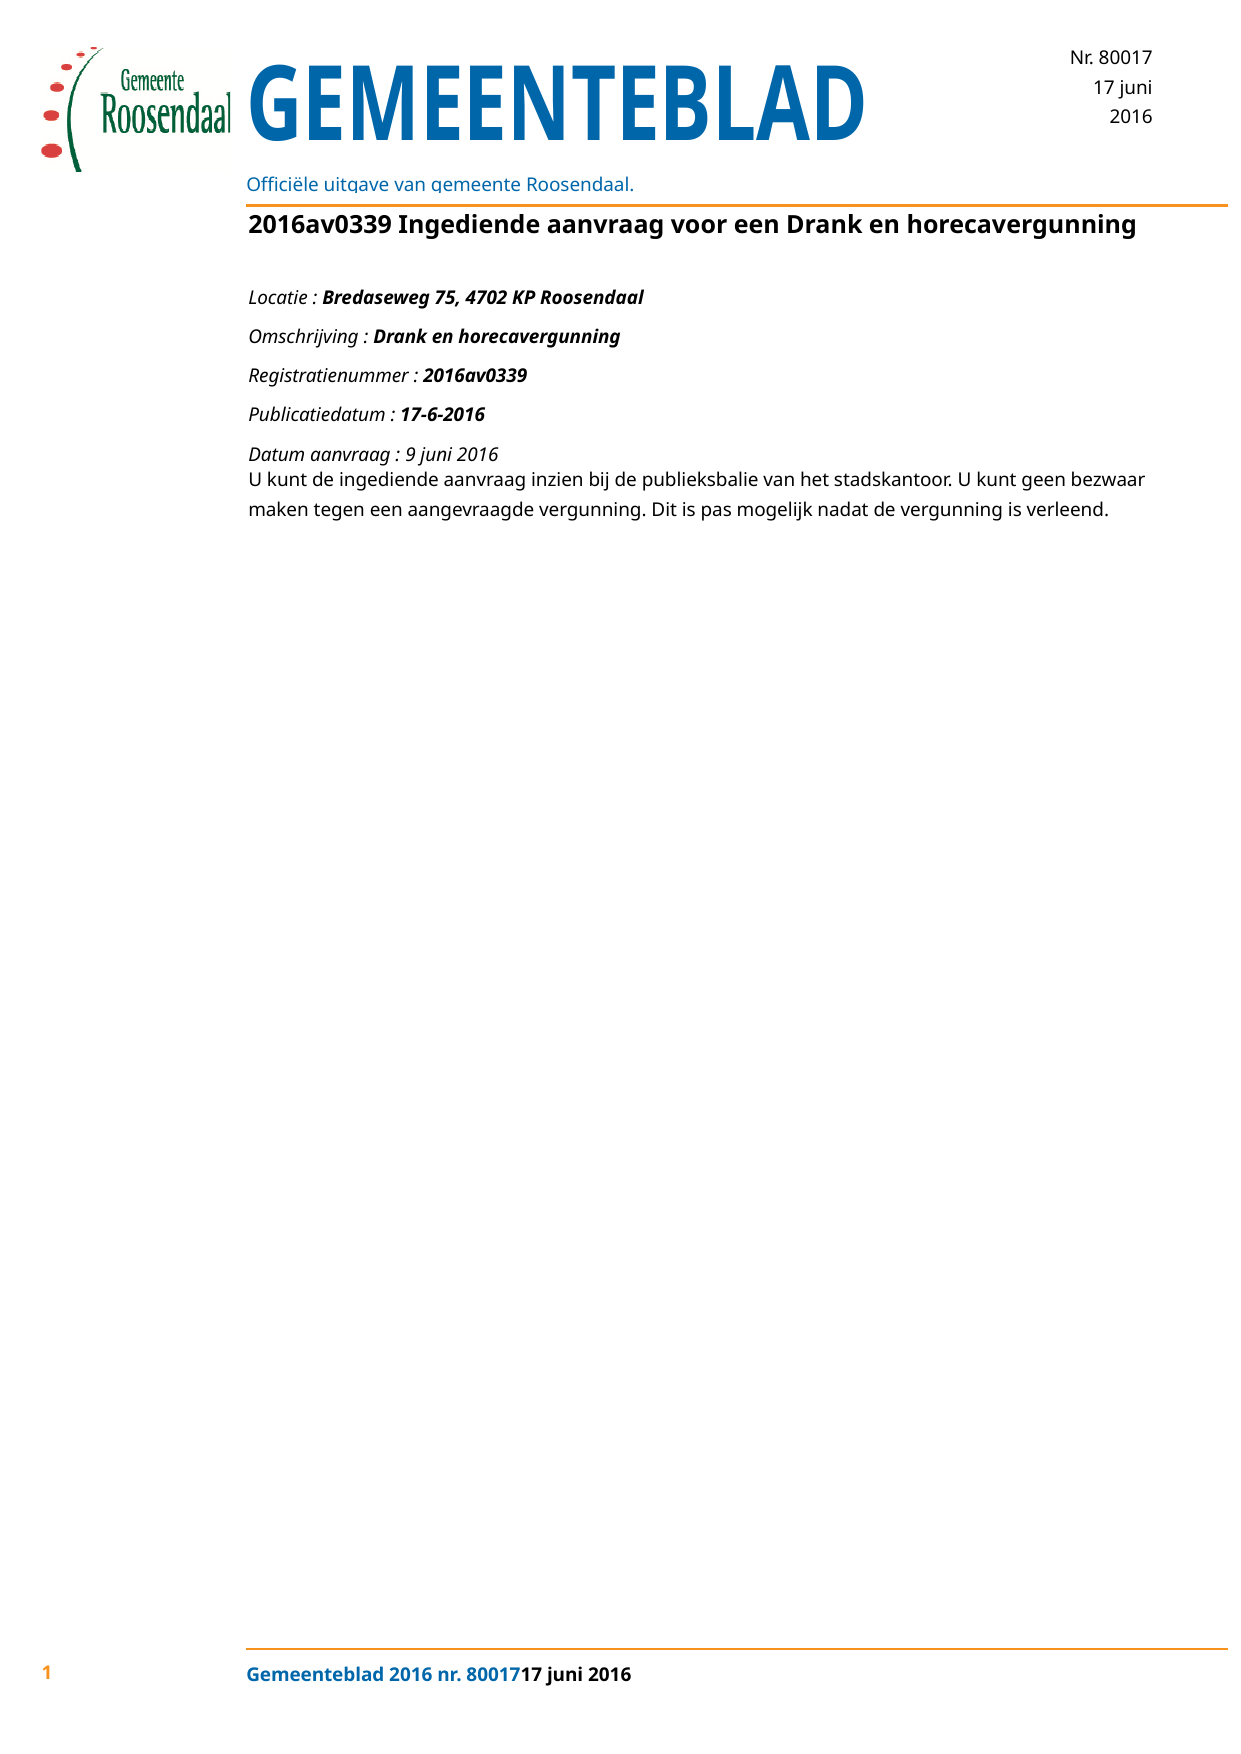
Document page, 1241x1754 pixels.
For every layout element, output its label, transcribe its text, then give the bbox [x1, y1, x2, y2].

text Publicatiedatum : 17-6-2016 [248, 402, 1152, 427]
text Datum aanvraag : 9 juni 2016 [248, 441, 1152, 467]
text 2016av0339 Ingediende aanvraag voor een Drank en horecavergunning [248, 207, 1152, 241]
text Locatie : Bredaseweg 75, 4702 KP Roosendaal [248, 284, 1152, 309]
text Omschrijving : Drank en horecavergunning [248, 323, 1152, 349]
picture [41, 47, 231, 172]
text Registratienummer : 2016av0339 [248, 362, 1152, 388]
text U kunt de ingediende aanvraag inzien bij de publieksbalie van het stadskantoor. U kunt geen bezwaar maken tegen een aangevraagde vergunning. Dit is pas mogelijk nadat de vergunning is verleend. [248, 467, 1152, 522]
